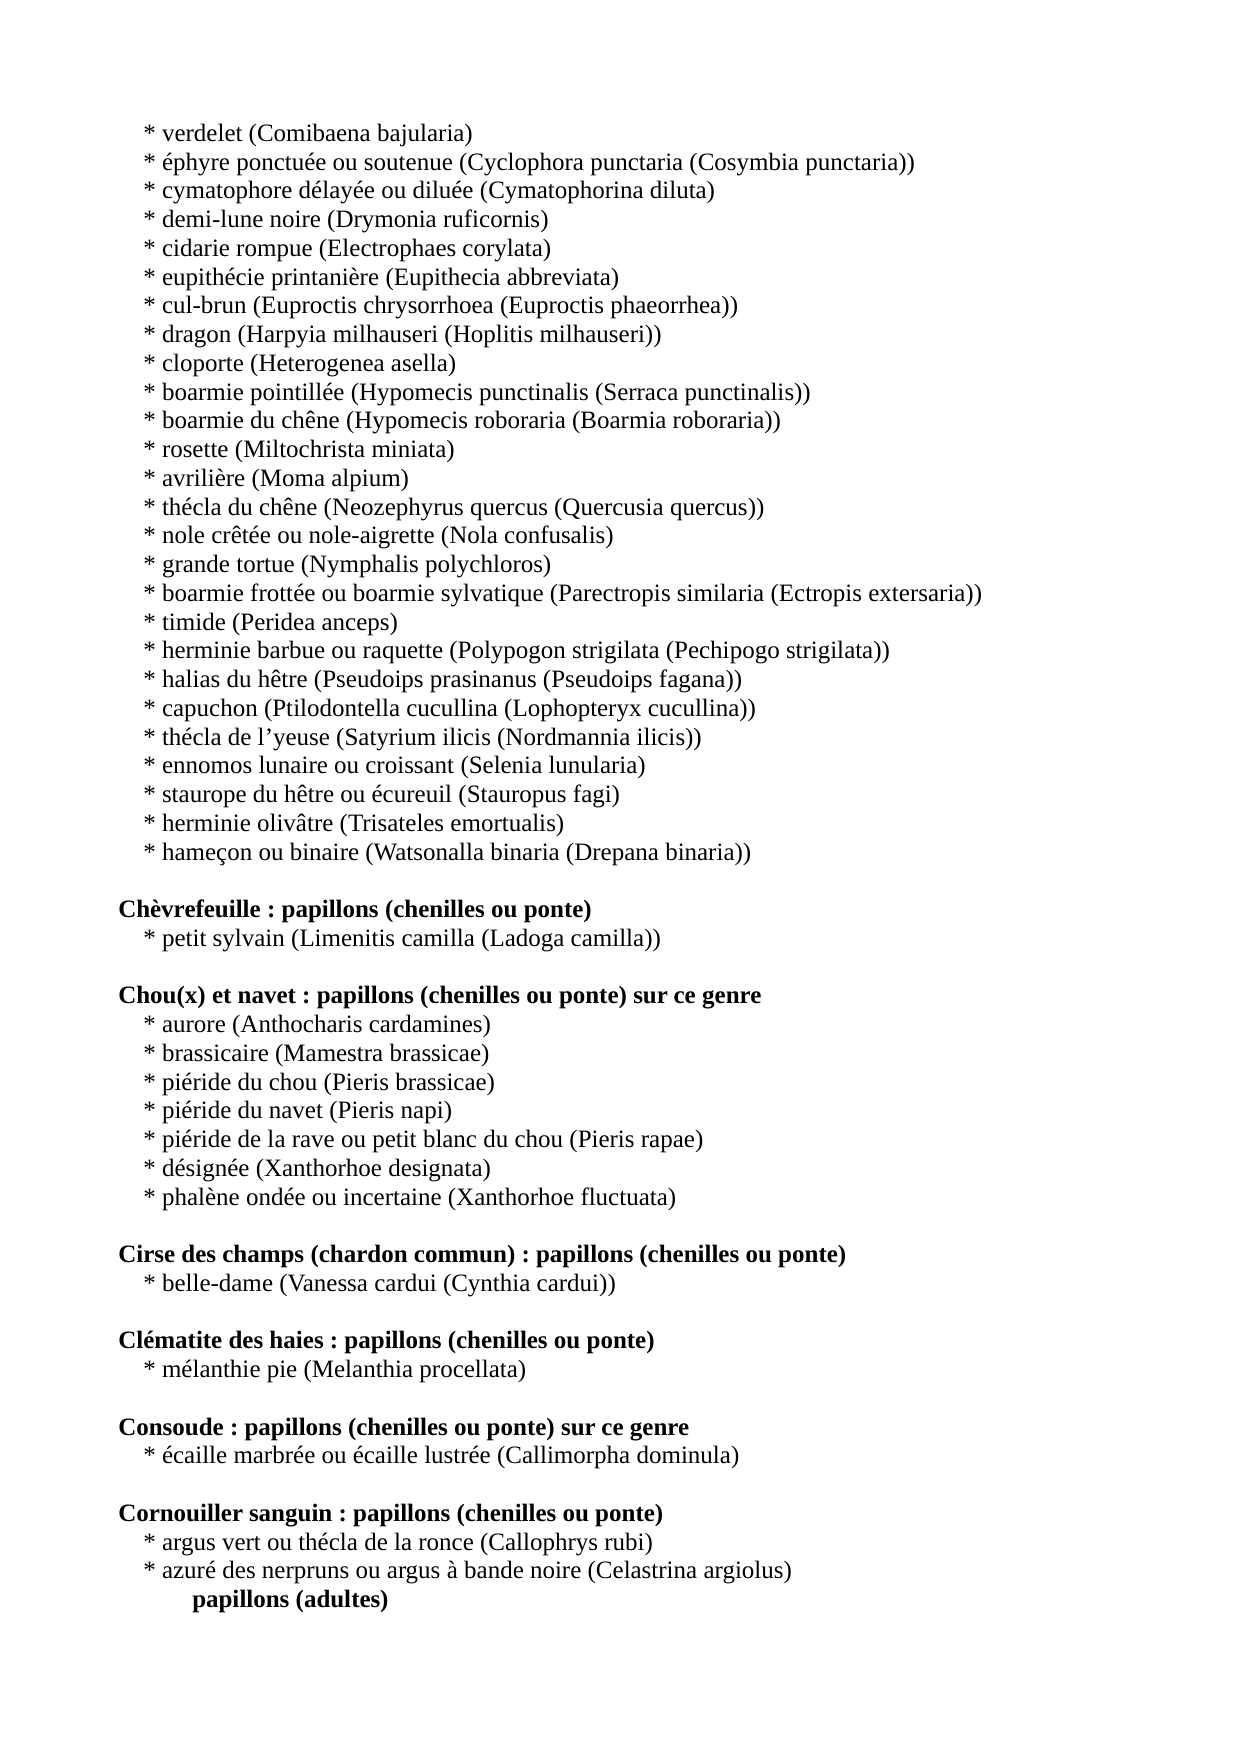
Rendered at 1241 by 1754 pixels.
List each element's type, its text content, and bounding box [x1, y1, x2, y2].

text * boarmie pointillée (Hypomecis punctinalis (Serraca punctinalis)) [118, 377, 1122, 406]
text * mélanthie pie (Melanthia procellata) [118, 1354, 1122, 1383]
text * petit sylvain (Limenitis camilla (Ladoga camilla)) [118, 923, 1122, 952]
text Clématite des haies : papillons (chenilles ou ponte) [118, 1326, 1122, 1354]
text * azuré des nerpruns ou argus à bande noire (Celastrina argiolus) [118, 1556, 1122, 1584]
text * cidarie rompue (Electrophaes corylata) [118, 233, 1122, 262]
text * rosette (Miltochrista miniata) [118, 434, 1122, 463]
text * piéride du navet (Pieris napi) [118, 1096, 1122, 1124]
text * cloporte (Heterogenea asella) [118, 348, 1122, 377]
text * boarmie frottée ou boarmie sylvatique (Parectropis similaria (Ectropis extersaria)) [118, 578, 1122, 607]
text * phalène ondée ou incertaine (Xanthorhoe fluctuata) [118, 1182, 1122, 1211]
text * éphyre ponctuée ou soutenue (Cyclophora punctaria (Cosymbia punctaria)) [118, 147, 1122, 176]
text * aurore (Anthocharis cardamines) [118, 1009, 1122, 1038]
text * halias du hêtre (Pseudoips prasinanus (Pseudoips fagana)) [118, 664, 1122, 693]
text * staurope du hêtre ou écureuil (Stauropus fagi) [118, 779, 1122, 808]
text * eupithécie printanière (Eupithecia abbreviata) [118, 262, 1122, 291]
text * belle-dame (Vanessa cardui (Cynthia cardui)) [118, 1268, 1122, 1297]
text * écaille marbrée ou écaille lustrée (Callimorpha dominula) [118, 1441, 1122, 1469]
text Chèvrefeuille : papillons (chenilles ou ponte) [118, 894, 1122, 923]
text * brassicaire (Mamestra brassicae) [118, 1038, 1122, 1067]
text * hameçon ou binaire (Watsonalla binaria (Drepana binaria)) [118, 837, 1122, 866]
text * piéride du chou (Pieris brassicae) [118, 1067, 1122, 1096]
text * dragon (Harpyia milhauseri (Hoplitis milhauseri)) [118, 319, 1122, 348]
text * thécla de l’yeuse (Satyrium ilicis (Nordmannia ilicis)) [118, 722, 1122, 751]
text Chou(x) et navet : papillons (chenilles ou ponte) sur ce genre [118, 981, 1122, 1009]
text * argus vert ou thécla de la ronce (Callophrys rubi) [118, 1527, 1122, 1556]
text * ennomos lunaire ou croissant (Selenia lunularia) [118, 751, 1122, 779]
text * herminie olivâtre (Trisateles emortualis) [118, 808, 1122, 837]
text Cornouiller sanguin : papillons (chenilles ou ponte) [118, 1498, 1122, 1527]
text * capuchon (Ptilodontella cucullina (Lophopteryx cucullina)) [118, 693, 1122, 722]
text * boarmie du chêne (Hypomecis roboraria (Boarmia roboraria)) [118, 406, 1122, 434]
text * verdelet (Comibaena bajularia) [118, 118, 1122, 147]
text * cul-brun (Euproctis chrysorrhoea (Euproctis phaeorrhea)) [118, 291, 1122, 319]
text * grande tortue (Nymphalis polychloros) [118, 549, 1122, 578]
text * thécla du chêne (Neozephyrus quercus (Quercusia quercus)) [118, 492, 1122, 521]
text papillons (adultes) [118, 1584, 1122, 1613]
text * herminie barbue ou raquette (Polypogon strigilata (Pechipogo strigilata)) [118, 636, 1122, 664]
text * timide (Peridea anceps) [118, 607, 1122, 636]
text * désignée (Xanthorhoe designata) [118, 1153, 1122, 1182]
text * demi-lune noire (Drymonia ruficornis) [118, 204, 1122, 233]
text * avrilière (Moma alpium) [118, 463, 1122, 492]
text * nole crêtée ou nole-aigrette (Nola confusalis) [118, 521, 1122, 549]
text Consoude : papillons (chenilles ou ponte) sur ce genre [118, 1412, 1122, 1441]
text * cymatophore délayée ou diluée (Cymatophorina diluta) [118, 176, 1122, 204]
text * piéride de la rave ou petit blanc du chou (Pieris rapae) [118, 1124, 1122, 1153]
text Cirse des champs (chardon commun) : papillons (chenilles ou ponte) [118, 1239, 1122, 1268]
